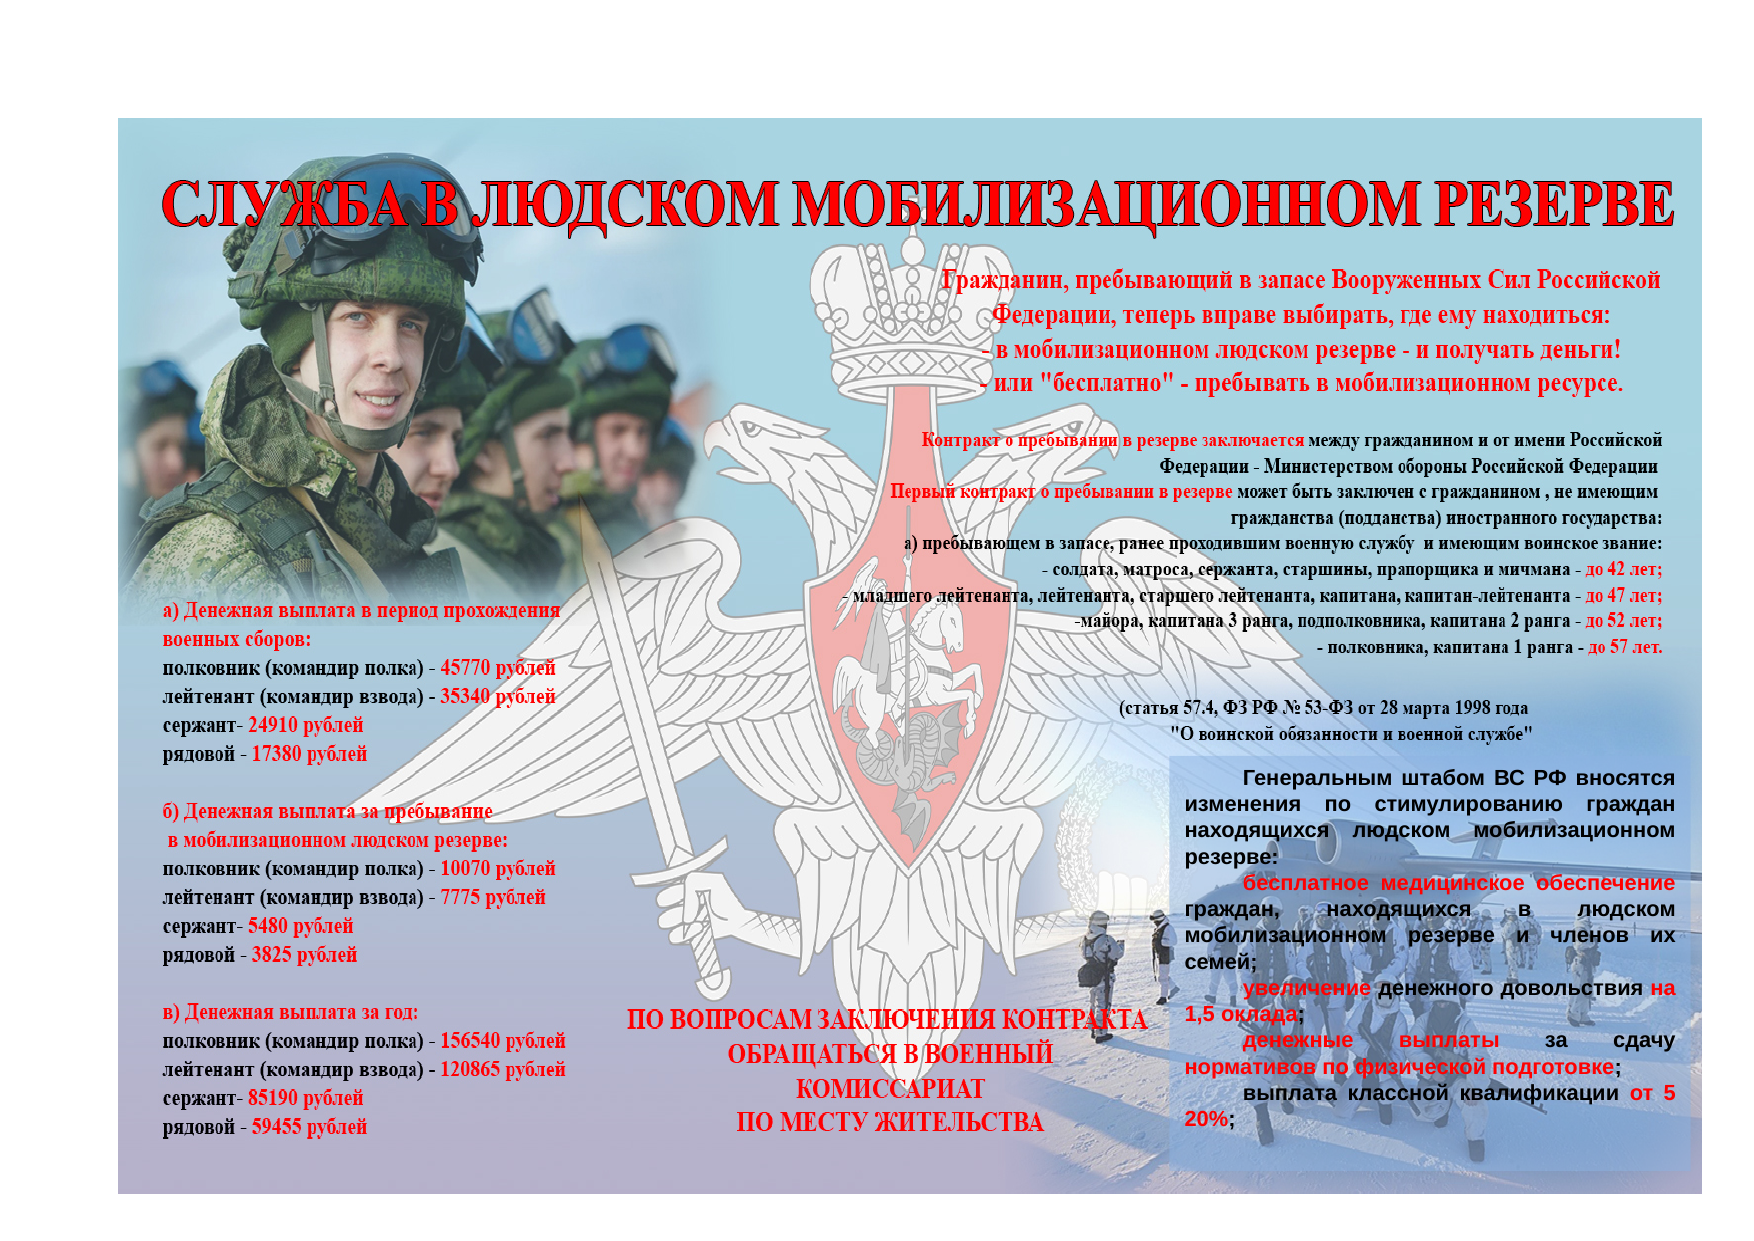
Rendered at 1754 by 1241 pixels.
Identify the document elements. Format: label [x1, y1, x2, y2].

picture [118, 118, 1702, 1194]
